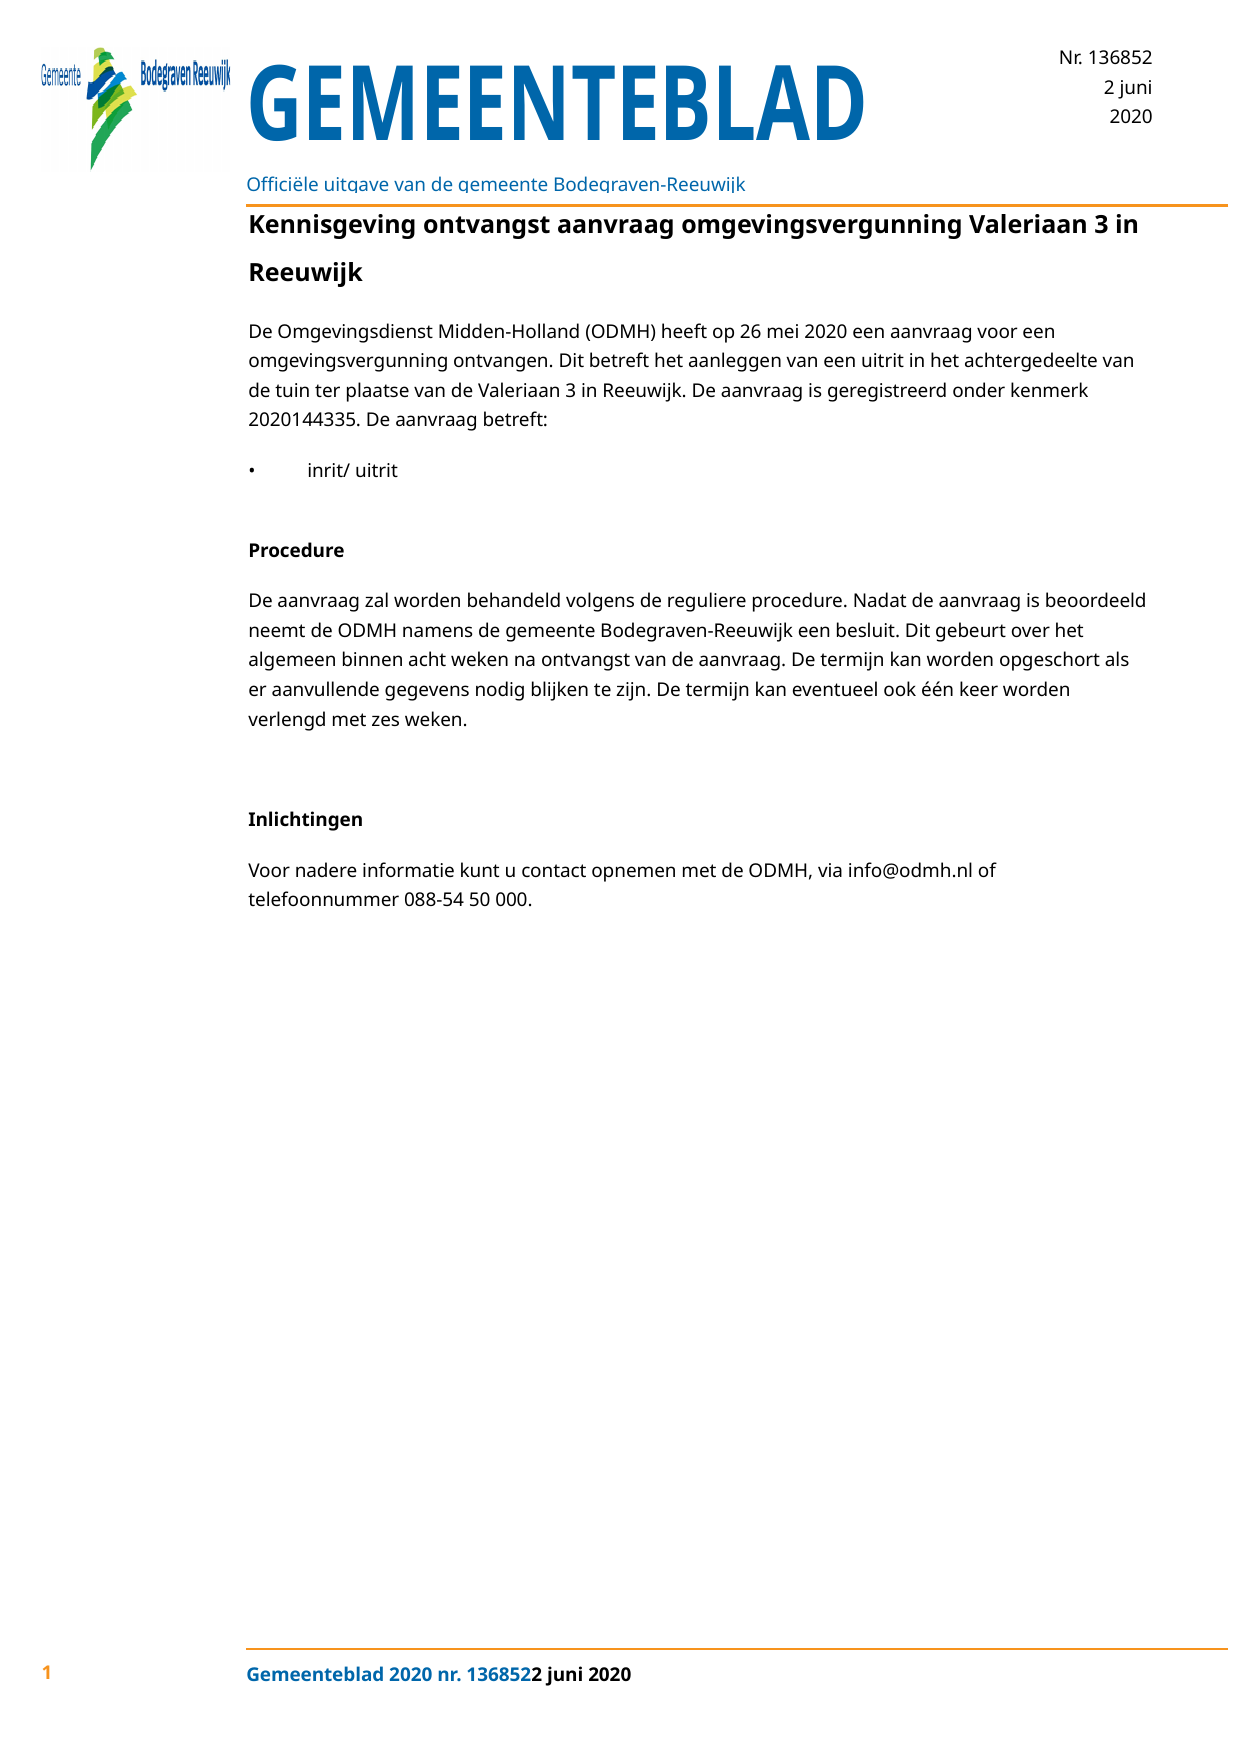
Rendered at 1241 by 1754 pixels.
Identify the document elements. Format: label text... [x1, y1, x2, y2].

text De Omgevingsdienst Midden-Holland (ODMH) heeft op 26 mei 2020 een aanvraag voor een omgevingsvergunning ontvangen. Dit betreft het aanleggen van een uitrit in het achtergedeelte van de tuin ter plaatse van de Valeriaan 3 in Reeuwijk. De aanvraag is geregistreerd onder kenmerk 2020144335. De aanvraag betreft: [248, 318, 1152, 432]
text De aanvraag zal worden behandeld volgens de reguliere procedure. Nadat de aanvraag is beoordeeld neemt de ODMH namens de gemeente Bodegraven-Reeuwijk een besluit. Dit gebeurt over het algemeen binnen acht weken na ontvangst van de aanvraag. De termijn kan worden opgeschort als er aanvullende gegevens nodig blijken te zijn. De termijn kan eventueel ook één keer worden verlengd met zes weken. [248, 587, 1152, 732]
text Procedure [248, 537, 1152, 563]
text Voor nadere informatie kunt u contact opnemen met de ODMH, via info@odmh.nl of telefoonnummer 088-54 50 000. [248, 857, 1152, 912]
list inrit/ uitrit [248, 457, 1152, 483]
picture [41, 47, 231, 172]
text Kennisgeving ontvangst aanvraag omgevingsvergunning Valeriaan 3 in Reeuwijk [248, 207, 1152, 288]
text Inlichtingen [248, 807, 1152, 832]
